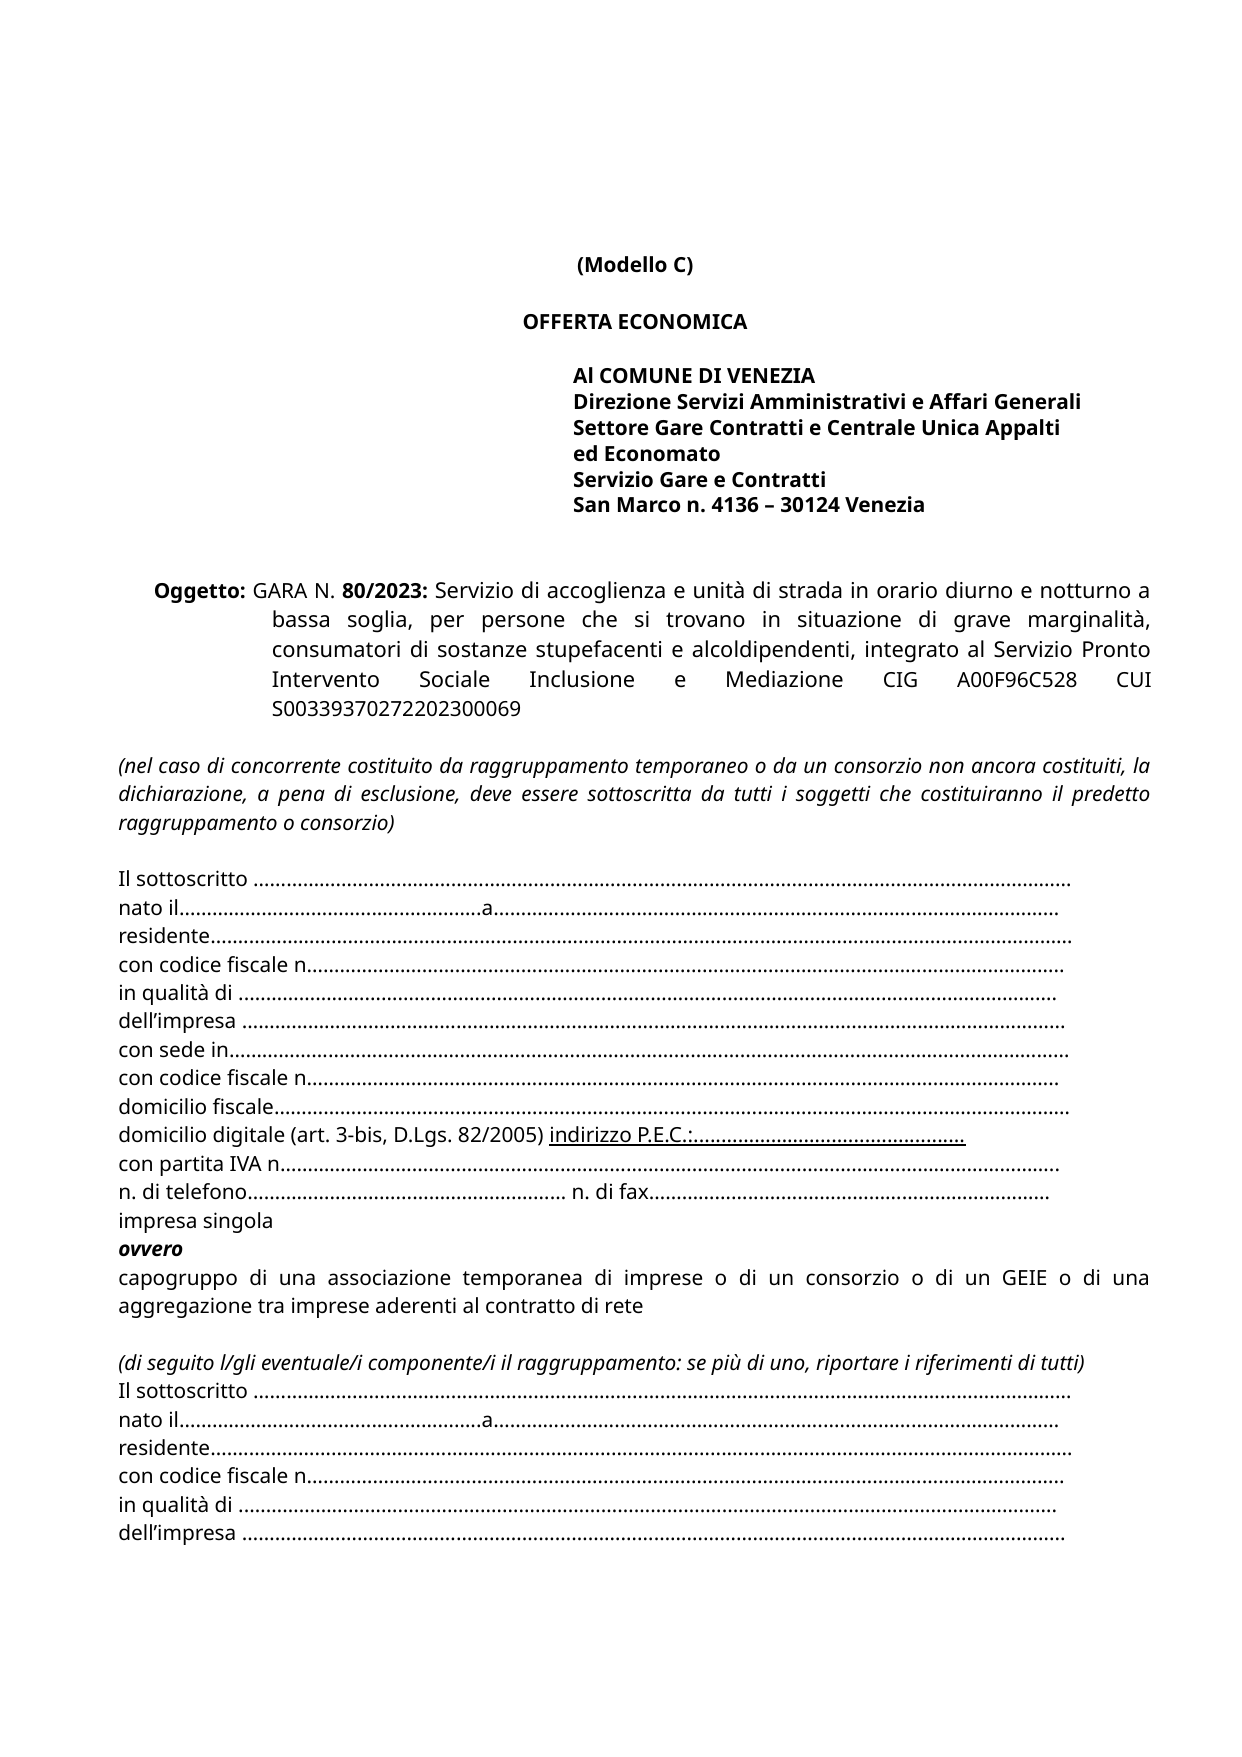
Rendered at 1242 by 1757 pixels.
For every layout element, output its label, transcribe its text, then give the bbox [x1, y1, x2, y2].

text in qualità di ..…………………………………….……………………………………...……………………………………….…………. [118, 1490, 1152, 1518]
text Il sottoscritto ……………………………………………………………..…………………………………………………………………… [118, 864, 1152, 893]
text ovvero [118, 1234, 1152, 1263]
text in qualità di ..…………………………………….……………………………………...……………………………………….…………. [118, 978, 1152, 1007]
text dell’impresa …………………………………………………………………………………………………………………………………... [118, 1007, 1152, 1035]
text dell’impresa …………………………………………………………………………………………………………………………………... [118, 1518, 1152, 1547]
text residente…….…………………………………………………………………………...……………………………………………………… [118, 1433, 1152, 1462]
text n. di telefono………………………...……………….……… n. di fax………………...…….……………………………………… [118, 1177, 1152, 1206]
text (nel caso di concorrente costituito da raggruppamento temporaneo o da un consorzio non ancora costituiti, la dichiarazione, a pena di esclusione, deve essere sottoscritta da tutti i soggetti che costituiranno il predetto raggruppamento o consorzio) [118, 751, 1152, 836]
list Direzione Servizi Amministrativi e Affari Generali [573, 389, 1152, 415]
list San Marco n. 4136 – 30124 Venezia [573, 493, 1152, 518]
text Oggetto: GARA N. 80/2023: Servizio di accoglienza e unità di strada in orario diurno e notturno a bassa soglia, per persone che si trovano in situazione di grave marginalità, consumatori di sostanze stupefacenti e alcoldipendenti, integrato al Servizio Pronto Intervento Sociale Inclusione e Mediazione CIG A00F96C528 CUI S00339370272202300069 [153, 575, 1152, 722]
text nato il……………………………...…..…………..a…………………..………………………………..…………………………………… [118, 1405, 1152, 1433]
text con sede in…………………………………………………………………………………...………………………………………………… [118, 1035, 1152, 1063]
list Servizio Gare e Contratti [195, 467, 1152, 493]
text OFFERTA ECONOMICA [118, 307, 1152, 335]
text (di seguito l/gli eventuale/i componente/i il raggruppamento: se più di uno, riportare i riferimenti di tutti) [118, 1348, 1152, 1376]
subtitle Al COMUNE DI VENEZIA [236, 364, 1152, 389]
text capogruppo di una associazione temporanea di imprese o di un consorzio o di un GEIE o di una aggregazione tra imprese aderenti al contratto di rete [118, 1263, 1152, 1319]
text residente…….…………………………………………………………………………...……………………………………………………… [118, 921, 1152, 950]
text domicilio fiscale…………………………………………………………………………….………………………………………………… [118, 1092, 1152, 1120]
list Settore Gare Contratti e Centrale Unica Appalti [573, 415, 1152, 441]
text (Modello C) [118, 250, 1152, 278]
text domicilio digitale (art. 3-bis, D.Lgs. 82/2005) indirizzo P.E.C.:........…………….......................... [118, 1120, 1152, 1149]
text con codice fiscale n………………………………………………………………….…………………………………………………….. [118, 950, 1152, 978]
list ed Economato [195, 441, 1152, 467]
text con codice fiscale n……………………………………………………………………………...……………………………………….. [118, 1063, 1152, 1092]
text Il sottoscritto ……………………………………………………………..…………………………………………………………………… [118, 1376, 1152, 1405]
text con partita IVA n……………………………………………………………………………..…………………………………………….. [118, 1149, 1152, 1177]
text con codice fiscale n………………………………………………………………….…………………………………………………….. [118, 1462, 1152, 1490]
text impresa singola [118, 1206, 1152, 1234]
text nato il……………………………...…..…………..a…………………..………………………………..…………………………………… [118, 893, 1152, 921]
